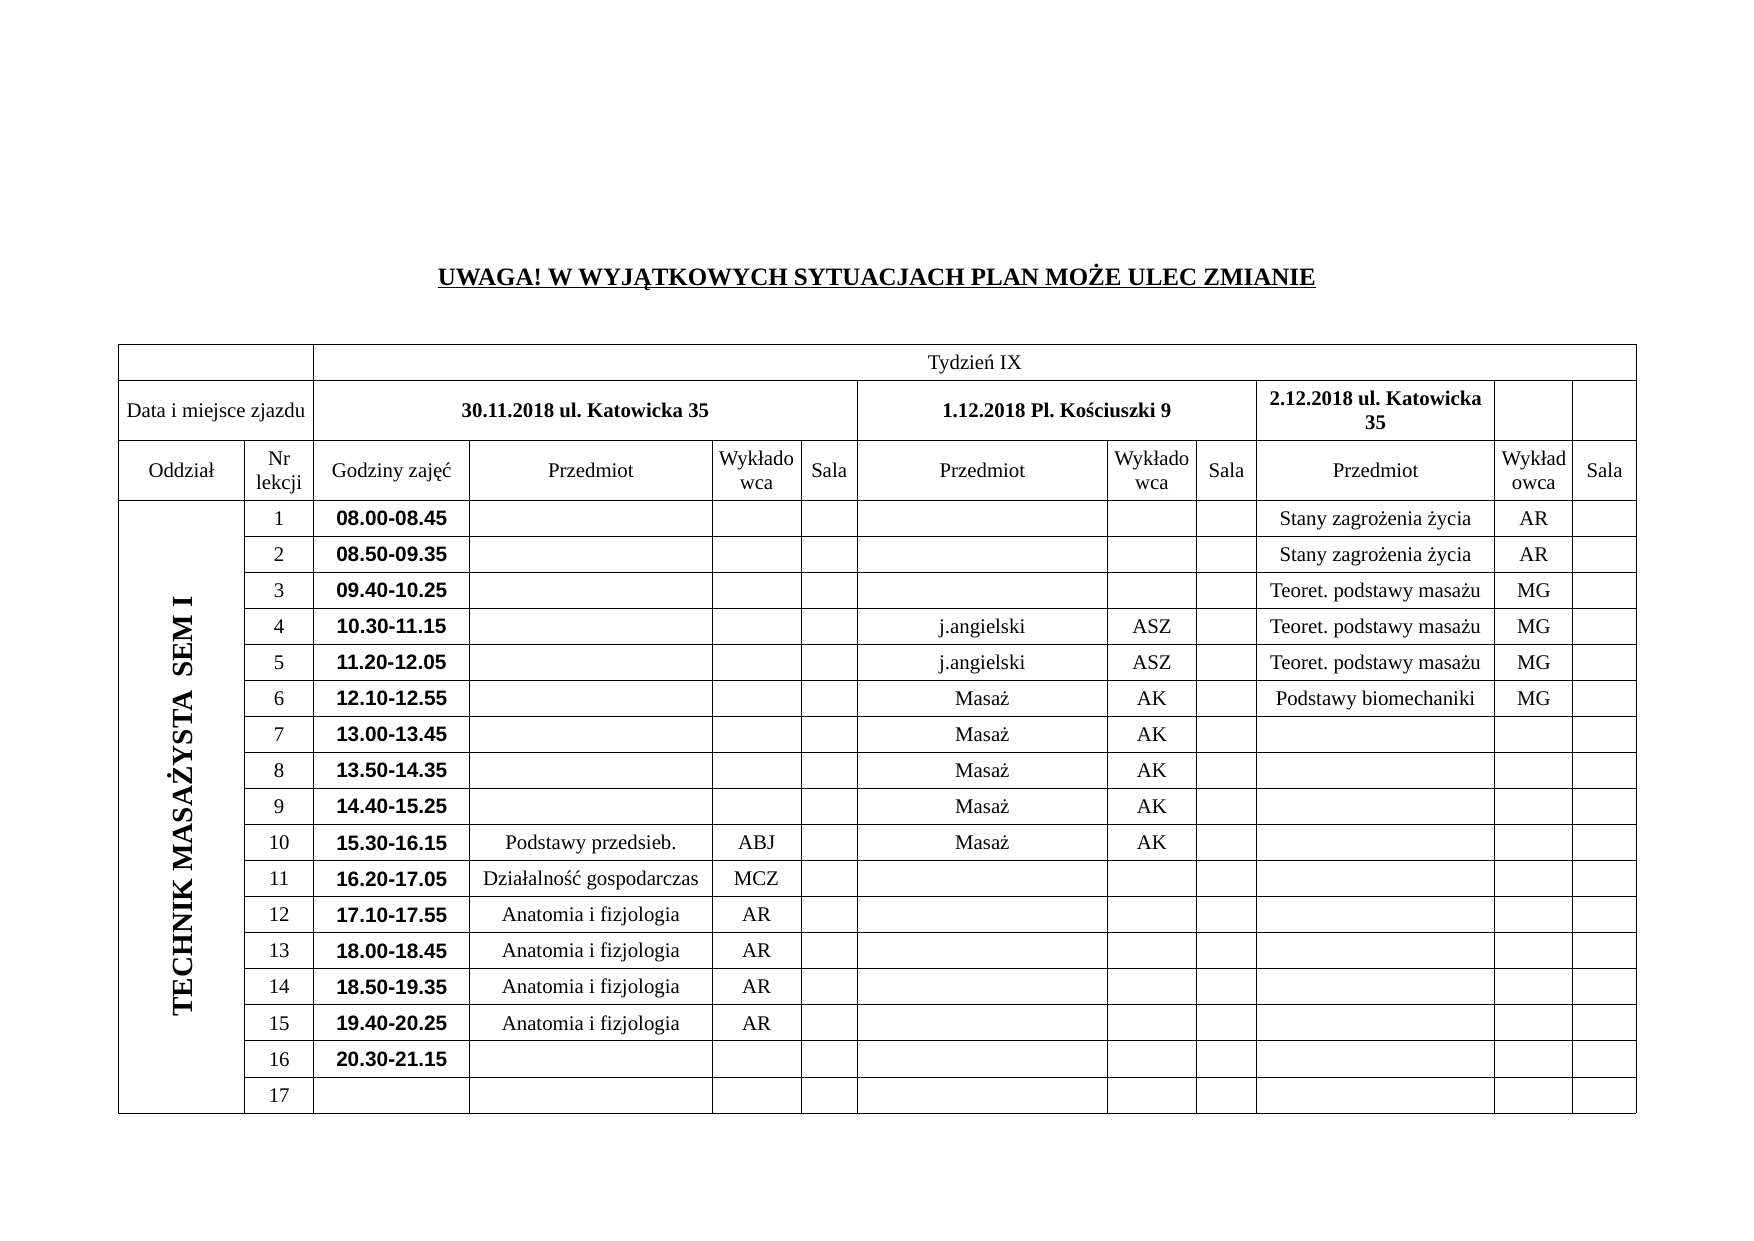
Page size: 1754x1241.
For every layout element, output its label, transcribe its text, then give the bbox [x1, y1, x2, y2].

table_cell TECHNIK MASAŻYSTA SEM I [119, 501, 244, 1112]
table_cell Anatomia i fizjologia [470, 1005, 712, 1040]
table_cell [1573, 897, 1636, 932]
table_cell [470, 573, 712, 608]
table_cell [1257, 753, 1494, 788]
table_cell AK [1108, 681, 1196, 716]
table_cell [1573, 1078, 1636, 1112]
table_cell [470, 537, 712, 572]
table_cell 12 [245, 897, 313, 932]
table_cell [1257, 789, 1494, 824]
table_cell [1495, 969, 1572, 1004]
table_cell [802, 573, 857, 608]
table_cell [470, 753, 712, 788]
table_cell ASZ [1108, 645, 1196, 680]
table_cell [713, 1041, 801, 1076]
table_cell [1495, 381, 1572, 439]
table_cell ABJ [713, 825, 801, 860]
table_cell Podstawy przedsieb. [470, 825, 712, 860]
table_cell 6 [245, 681, 313, 716]
table_cell Sala [1573, 441, 1636, 500]
table_cell Podstawy biomechaniki [1257, 681, 1494, 716]
table_cell [1197, 609, 1256, 644]
table_cell Teoret. podstawy masażu [1257, 609, 1494, 644]
table_cell [713, 609, 801, 644]
table_cell 17 [245, 1078, 313, 1112]
table_cell [1573, 789, 1636, 824]
table_cell [802, 789, 857, 824]
table_cell Przedmiot [858, 441, 1107, 500]
table_cell ASZ [1108, 609, 1196, 644]
table_cell 10 [245, 825, 313, 860]
table_cell 10.30-11.15 [314, 609, 469, 644]
table_cell [858, 969, 1107, 1004]
table_cell 5 [245, 645, 313, 680]
table_cell [1108, 537, 1196, 572]
table_cell [713, 1078, 801, 1112]
table_cell [858, 861, 1107, 896]
table_cell [1108, 933, 1196, 968]
table_cell [858, 897, 1107, 932]
table_cell 8 [245, 753, 313, 788]
table_cell [470, 681, 712, 716]
table_cell 7 [245, 717, 313, 752]
table_cell [1257, 717, 1494, 752]
table_cell 15 [245, 1005, 313, 1040]
table_cell [1573, 753, 1636, 788]
table_cell [802, 933, 857, 968]
table_cell 08.50-09.35 [314, 537, 469, 572]
table_cell AK [1108, 789, 1196, 824]
table_cell MG [1495, 573, 1572, 608]
table_cell [1197, 897, 1256, 932]
table_cell MG [1495, 681, 1572, 716]
table_cell [1573, 1005, 1636, 1040]
table_cell [1108, 1005, 1196, 1040]
table_cell [1197, 1005, 1256, 1040]
table_cell [858, 537, 1107, 572]
table_cell Masaż [858, 825, 1107, 860]
table_cell [470, 501, 712, 536]
table_cell AR [713, 933, 801, 968]
table_cell [802, 1078, 857, 1112]
table_cell [470, 645, 712, 680]
table_cell [1257, 861, 1494, 896]
table_cell MG [1495, 645, 1572, 680]
table_cell [1573, 609, 1636, 644]
table_cell [713, 573, 801, 608]
table_cell [713, 681, 801, 716]
table_cell Przedmiot [470, 441, 712, 500]
table_cell [1573, 1041, 1636, 1076]
table_cell [802, 681, 857, 716]
table_cell [802, 1041, 857, 1076]
table_cell [1495, 825, 1572, 860]
table_cell Sala [1197, 441, 1256, 500]
table_cell Oddział [119, 441, 244, 500]
table_cell 3 [245, 573, 313, 608]
table_cell [713, 537, 801, 572]
table_cell [1108, 969, 1196, 1004]
table_cell Działalność gospodarczas [470, 861, 712, 896]
table_cell [1495, 717, 1572, 752]
table_cell j.angielski [858, 609, 1107, 644]
table_cell AK [1108, 825, 1196, 860]
table_cell [1257, 1041, 1494, 1076]
table_cell [1108, 1078, 1196, 1112]
table_cell [1197, 1041, 1256, 1076]
table_cell [802, 861, 857, 896]
table_cell [713, 717, 801, 752]
table_cell [1573, 861, 1636, 896]
table_cell 17.10-17.55 [314, 897, 469, 932]
table_cell [858, 1041, 1107, 1076]
table_cell 11.20-12.05 [314, 645, 469, 680]
table_cell [713, 789, 801, 824]
table_cell 2 [245, 537, 313, 572]
table_cell AR [713, 969, 801, 1004]
table_cell [1108, 573, 1196, 608]
table_cell [802, 969, 857, 1004]
table_cell [1197, 573, 1256, 608]
table_cell [470, 1078, 712, 1112]
table_cell [1197, 969, 1256, 1004]
table_cell [1573, 717, 1636, 752]
table_cell [802, 1005, 857, 1040]
table_cell 09.40-10.25 [314, 573, 469, 608]
table_cell [1573, 501, 1636, 536]
table_cell Nr lekcji [245, 441, 313, 500]
table_cell [1257, 825, 1494, 860]
table_cell Masaż [858, 681, 1107, 716]
table_cell [314, 1078, 469, 1112]
table_cell [802, 501, 857, 536]
table_cell [1197, 753, 1256, 788]
table_cell 16.20-17.05 [314, 861, 469, 896]
table_cell j.angielski [858, 645, 1107, 680]
table_cell [713, 753, 801, 788]
table_cell [1495, 1005, 1572, 1040]
table_cell 20.30-21.15 [314, 1041, 469, 1076]
table_cell [1495, 1078, 1572, 1112]
table_cell [1257, 1005, 1494, 1040]
table_cell 1 [245, 501, 313, 536]
table_cell [1495, 753, 1572, 788]
table_cell MCZ [713, 861, 801, 896]
table_header [119, 345, 313, 379]
table_cell [470, 609, 712, 644]
table_cell [858, 573, 1107, 608]
table_cell [858, 1005, 1107, 1040]
table_cell [802, 537, 857, 572]
table_cell Masaż [858, 717, 1107, 752]
table_cell [802, 645, 857, 680]
table_cell [1108, 1041, 1196, 1076]
table_cell 30.11.2018 ul. Katowicka 35 [314, 381, 857, 439]
table_cell [1197, 501, 1256, 536]
table_cell 18.00-18.45 [314, 933, 469, 968]
table_cell 13 [245, 933, 313, 968]
table_cell [1197, 645, 1256, 680]
table_cell 13.50-14.35 [314, 753, 469, 788]
table_cell [1573, 681, 1636, 716]
table_cell [1495, 933, 1572, 968]
table_cell 1.12.2018 Pl. Kościuszki 9 [858, 381, 1256, 439]
table_cell [713, 501, 801, 536]
table_cell [1495, 861, 1572, 896]
table_cell 18.50-19.35 [314, 969, 469, 1004]
table_cell Stany zagrożenia życia [1257, 537, 1494, 572]
table_cell AR [1495, 501, 1572, 536]
table_cell [1573, 537, 1636, 572]
table_cell Masaż [858, 753, 1107, 788]
table_cell Anatomia i fizjologia [470, 897, 712, 932]
table_cell [802, 609, 857, 644]
table_cell [1108, 501, 1196, 536]
table_cell [1495, 1041, 1572, 1076]
table_cell [1197, 717, 1256, 752]
table_cell 08.00-08.45 [314, 501, 469, 536]
table_cell [1108, 861, 1196, 896]
table_cell [1197, 789, 1256, 824]
table_cell Wykładowca [1495, 441, 1572, 500]
table_cell Teoret. podstawy masażu [1257, 573, 1494, 608]
table_cell Anatomia i fizjologia [470, 933, 712, 968]
table_cell Stany zagrożenia życia [1257, 501, 1494, 536]
table_header Tydzień IX [314, 345, 1636, 379]
table_cell Teoret. podstawy masażu [1257, 645, 1494, 680]
table_cell 14 [245, 969, 313, 1004]
table_cell [1257, 933, 1494, 968]
table_cell [1573, 381, 1636, 439]
table_cell 4 [245, 609, 313, 644]
table_cell Przedmiot [1257, 441, 1494, 500]
table_cell Data i miejsce zjazdu [119, 381, 313, 439]
table_cell [1573, 645, 1636, 680]
table_cell AR [713, 897, 801, 932]
table_cell Sala [802, 441, 857, 500]
table_cell [1197, 537, 1256, 572]
table_cell Godziny zajęć [314, 441, 469, 500]
table_cell [802, 897, 857, 932]
table_cell 2.12.2018 ul. Katowicka 35 [1257, 381, 1494, 439]
table_cell 16 [245, 1041, 313, 1076]
table_cell 9 [245, 789, 313, 824]
table_cell 11 [245, 861, 313, 896]
table_cell [713, 645, 801, 680]
table_cell [858, 1078, 1107, 1112]
table_cell [802, 753, 857, 788]
table_cell [1197, 1078, 1256, 1112]
table_cell Wykładowca [713, 441, 801, 500]
table_cell [802, 717, 857, 752]
table_cell [1573, 573, 1636, 608]
table_cell [858, 933, 1107, 968]
table_cell AR [713, 1005, 801, 1040]
table_cell [470, 789, 712, 824]
table_cell [1573, 969, 1636, 1004]
table_cell [1257, 1078, 1494, 1112]
table_cell AK [1108, 717, 1196, 752]
table_cell 12.10-12.55 [314, 681, 469, 716]
table_cell AK [1108, 753, 1196, 788]
table_cell [1257, 969, 1494, 1004]
table_cell [1197, 933, 1256, 968]
table_cell [1257, 897, 1494, 932]
table_cell [1197, 861, 1256, 896]
table_cell [1573, 825, 1636, 860]
table_cell Anatomia i fizjologia [470, 969, 712, 1004]
table_cell [1197, 681, 1256, 716]
table_cell [1495, 789, 1572, 824]
table_cell [1108, 897, 1196, 932]
table_cell Masaż [858, 789, 1107, 824]
table_cell [470, 717, 712, 752]
table_cell [1197, 825, 1256, 860]
text UWAGA! W WYJĄTKOWYCH SYTUACJACH PLAN MOŻE ULEC ZMIANIE [118, 262, 1636, 291]
table_cell AR [1495, 537, 1572, 572]
table_cell [858, 501, 1107, 536]
table_cell Wykładowca [1108, 441, 1196, 500]
table_cell MG [1495, 609, 1572, 644]
table_cell [802, 825, 857, 860]
table_cell 19.40-20.25 [314, 1005, 469, 1040]
table_cell [470, 1041, 712, 1076]
table_cell [1495, 897, 1572, 932]
table_cell 13.00-13.45 [314, 717, 469, 752]
table_cell 14.40-15.25 [314, 789, 469, 824]
table_cell [1573, 933, 1636, 968]
table_cell 15.30-16.15 [314, 825, 469, 860]
